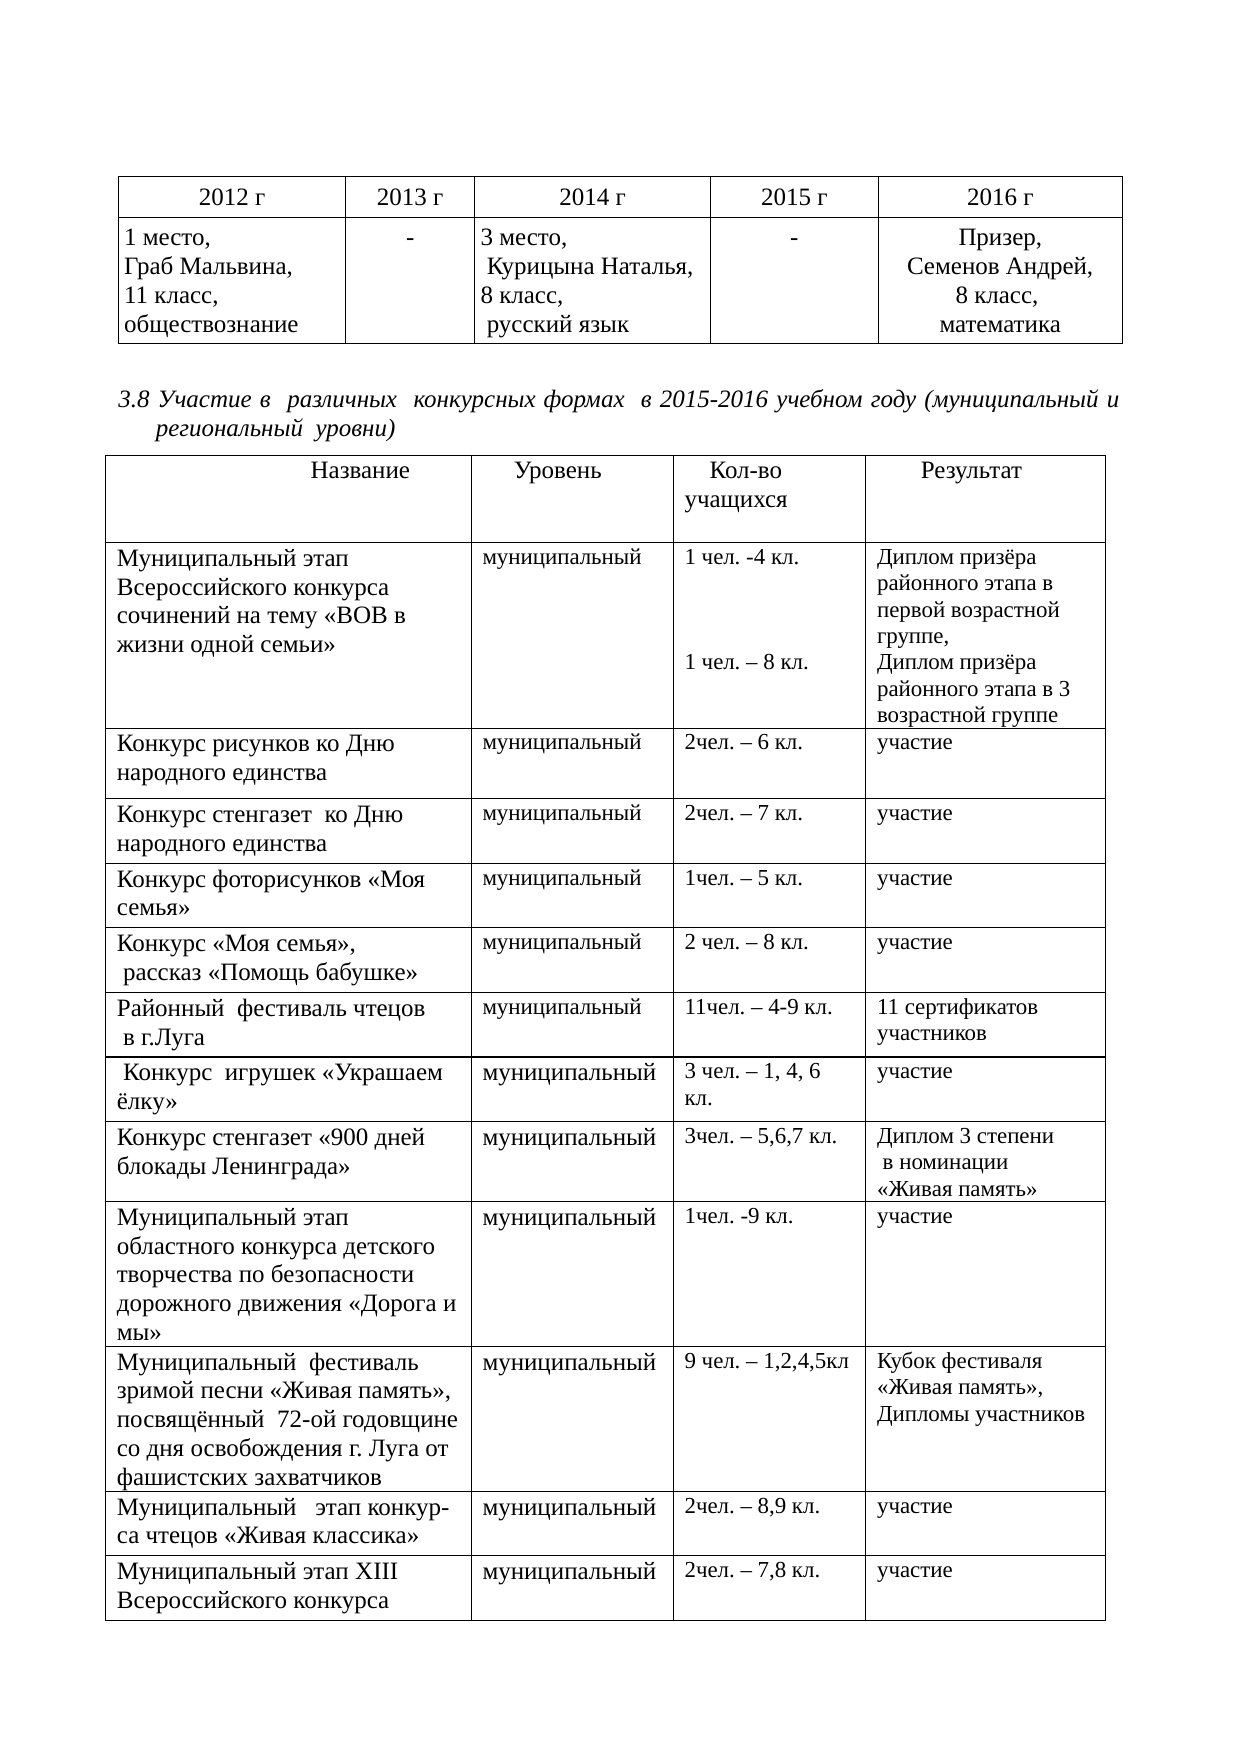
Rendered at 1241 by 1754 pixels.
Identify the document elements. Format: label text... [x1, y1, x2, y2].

table_cell 2чел. – 8,9 кл. [674, 1492, 865, 1555]
table_cell муниципальный [472, 1122, 673, 1201]
table_cell 1чел. -9 кл. [674, 1202, 865, 1346]
table_cell муниципальный [472, 1347, 673, 1491]
table_cell муниципальный [472, 799, 673, 863]
table_cell муниципальный [472, 543, 673, 727]
table_cell Конкурс «Моя семья», рассказ «Помощь бабушке» [106, 928, 471, 992]
table_cell 1чел. – 5 кл. [674, 864, 865, 927]
table_cell 2 чел. – 8 кл. [674, 928, 865, 992]
table_cell Конкурс стенгазет ко Дню народного единства [106, 799, 471, 863]
table_cell муниципальный [472, 1202, 673, 1346]
table_cell Конкурс фоторисунков «Моя семья» [106, 864, 471, 927]
table_header 2013 г [346, 177, 474, 217]
table_cell 3 чел. – 1, 4, 6 кл. [674, 1058, 865, 1121]
table_cell Диплом 3 степени в номинации «Живая память» [866, 1122, 1105, 1201]
table_cell Конкурс стенгазет «900 дней блокады Ленинграда» [106, 1122, 471, 1201]
table_cell участие [866, 1556, 1105, 1620]
table_header 2015 г [711, 177, 878, 217]
table_header Название [106, 456, 471, 542]
table_cell муниципальный [472, 1556, 673, 1620]
table_cell участие [866, 928, 1105, 992]
table_cell участие [866, 729, 1105, 798]
table_cell 1 место, Граб Мальвина, 11 класс, обществознание [119, 218, 345, 343]
table_cell 2чел. – 7,8 кл. [674, 1556, 865, 1620]
table_cell 11чел. – 4-9 кл. [674, 993, 865, 1056]
table_cell муниципальный [472, 928, 673, 992]
table_header Результат [866, 456, 1105, 542]
table_cell Муниципальный этап Всероссийского конкурса сочинений на тему «ВОВ в жизни одной семьи» [106, 543, 471, 727]
table_cell Муниципальный фестиваль зримой песни «Живая память», посвящённый 72-ой годовщине со дня освобождения г. Луга от фашистских захватчиков [106, 1347, 471, 1491]
table_cell Конкурс игрушек «Украшаем ёлку» [106, 1058, 471, 1121]
table_cell Муниципальный этап областного конкурса детского творчества по безопасности дорожного движения «Дорога и мы» [106, 1202, 471, 1346]
table_cell Муниципальный этап конкур-са чтецов «Живая классика» [106, 1492, 471, 1555]
table_cell муниципальный [472, 993, 673, 1056]
table_cell - [346, 218, 474, 343]
table_cell 2чел. – 6 кл. [674, 729, 865, 798]
table_cell участие [866, 1202, 1105, 1346]
table_cell участие [866, 1492, 1105, 1555]
table_cell 9 чел. – 1,2,4,5кл [674, 1347, 865, 1491]
table_cell муниципальный [472, 1492, 673, 1555]
table_cell участие [866, 864, 1105, 927]
table_header 2012 г [119, 177, 345, 217]
table_header 2014 г [475, 177, 710, 217]
table_cell 11 сертификатов участников [866, 993, 1105, 1056]
table_cell участие [866, 1058, 1105, 1121]
table_cell муниципальный [472, 1058, 673, 1121]
table_cell 2чел. – 7 кл. [674, 799, 865, 863]
table_cell Муниципальный этап ХIII Всероссийского конкурса [106, 1556, 471, 1620]
text 3.8 Участие в различных конкурсных формах в 2015-2016 учебном году (муниципальный и региональный уровни) [118, 384, 1122, 442]
table_cell 1 чел. -4 кл. 1 чел. – 8 кл. [674, 543, 865, 727]
table_cell муниципальный [472, 729, 673, 798]
table_cell - [711, 218, 878, 343]
table_cell Кубок фестиваля «Живая память», Дипломы участников [866, 1347, 1105, 1491]
table_header 2016 г [879, 177, 1122, 217]
table_cell участие [866, 799, 1105, 863]
table_cell 3чел. – 5,6,7 кл. [674, 1122, 865, 1201]
table_header Уровень [472, 456, 673, 542]
table_cell Конкурс рисунков ко Дню народного единства [106, 729, 471, 798]
table_cell Призер, Семенов Андрей, 8 класс, математика [879, 218, 1122, 343]
table_cell муниципальный [472, 864, 673, 927]
table_cell Районный фестиваль чтецов в г.Луга [106, 993, 471, 1056]
table_cell 3 место, Курицына Наталья, 8 класс, русский язык [475, 218, 710, 343]
table_header Кол-во учащихся [674, 456, 865, 542]
table_cell Диплом призёра районного этапа в первой возрастной группе, Диплом призёра районного этапа в 3 возрастной группе [866, 543, 1105, 727]
